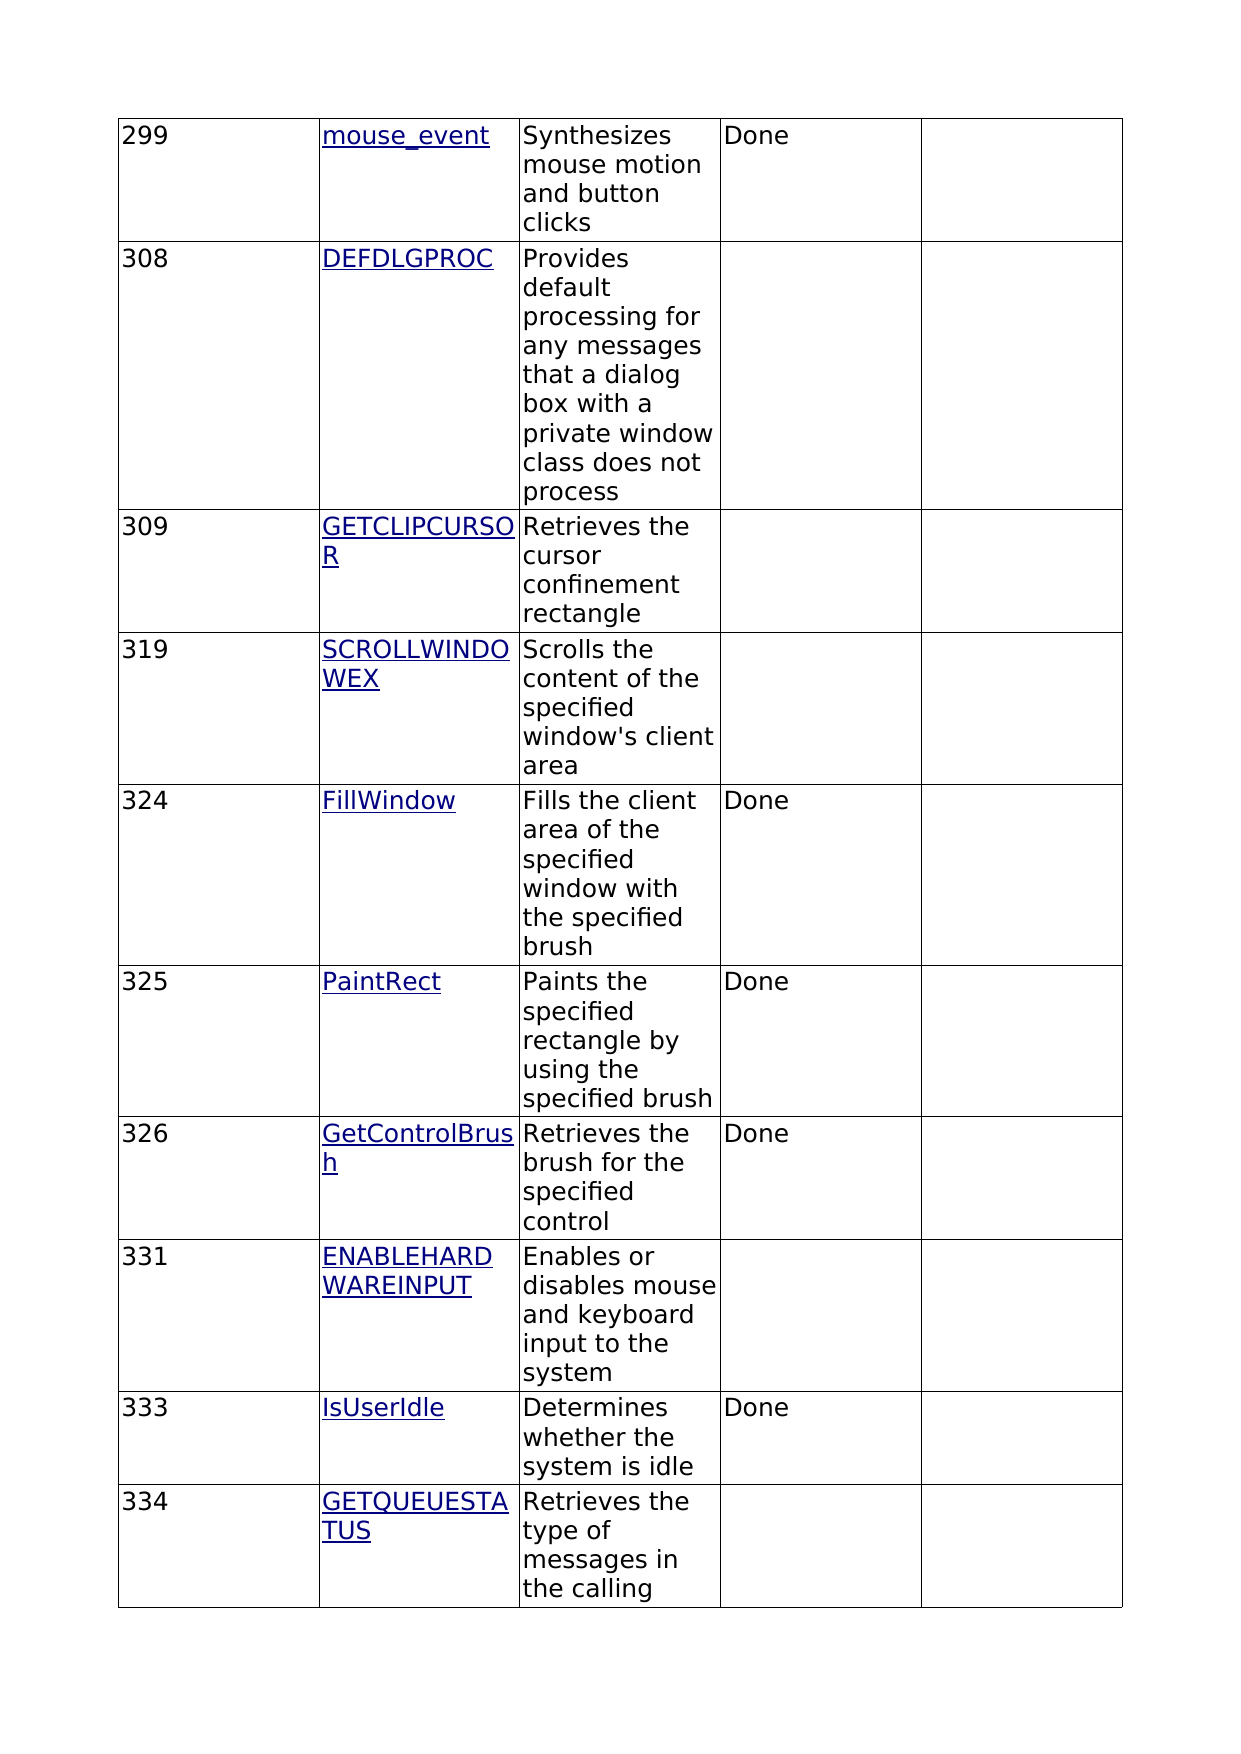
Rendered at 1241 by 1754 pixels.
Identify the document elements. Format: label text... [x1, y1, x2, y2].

table_cell Done [721, 1392, 921, 1484]
table_cell Done [721, 119, 921, 241]
table_cell Done [721, 966, 921, 1116]
table_cell GetControlBrush [320, 1117, 519, 1239]
table_cell [922, 1240, 1122, 1391]
table_cell mouse_event [320, 119, 519, 241]
table_cell [721, 633, 921, 783]
table_cell Fills the client area of the specified window with the specified brush [520, 785, 720, 964]
table_cell Retrieves the cursor confinement rectangle [520, 510, 720, 632]
table_cell 309 [119, 510, 319, 632]
table_cell [721, 1485, 921, 1607]
table_cell 324 [119, 785, 319, 964]
table_cell Retrieves the type of messages in the calling [520, 1485, 720, 1607]
table_cell Retrieves the brush for the specified control [520, 1117, 720, 1239]
table_cell [922, 1117, 1122, 1239]
table_cell FillWindow [320, 785, 519, 964]
table_cell [922, 785, 1122, 964]
table_cell 333 [119, 1392, 319, 1484]
table_cell 326 [119, 1117, 319, 1239]
table_cell [922, 1392, 1122, 1484]
table_cell [922, 1485, 1122, 1607]
table_cell Done [721, 1117, 921, 1239]
table_cell 334 [119, 1485, 319, 1607]
table_cell Determines whether the system is idle [520, 1392, 720, 1484]
table_cell IsUserIdle [320, 1392, 519, 1484]
table_cell [922, 119, 1122, 241]
table_cell 325 [119, 966, 319, 1116]
table_cell [721, 1240, 921, 1391]
table_cell Enables or disables mouse and keyboard input to the system [520, 1240, 720, 1391]
table_cell [721, 510, 921, 632]
table_cell Provides default processing for any messages that a dialog box with a private window class does not process [520, 242, 720, 509]
table_cell GETCLIPCURSOR [320, 510, 519, 632]
table_cell 299 [119, 119, 319, 241]
table_cell GETQUEUESTATUS [320, 1485, 519, 1607]
table_cell 308 [119, 242, 319, 509]
table_cell [922, 633, 1122, 783]
table_cell PaintRect [320, 966, 519, 1116]
table_cell Synthesizes mouse motion and button clicks [520, 119, 720, 241]
table_cell Done [721, 785, 921, 964]
table_cell Paints the specified rectangle by using the specified brush [520, 966, 720, 1116]
table_cell Scrolls the content of the specified window's client area [520, 633, 720, 783]
table_cell DEFDLGPROC [320, 242, 519, 509]
table_cell ENABLEHARDWAREINPUT [320, 1240, 519, 1391]
table_cell [922, 510, 1122, 632]
table_cell [922, 242, 1122, 509]
table_cell SCROLLWINDOWEX [320, 633, 519, 783]
table_cell [721, 242, 921, 509]
table_cell 331 [119, 1240, 319, 1391]
table_cell [922, 966, 1122, 1116]
table_cell 319 [119, 633, 319, 783]
